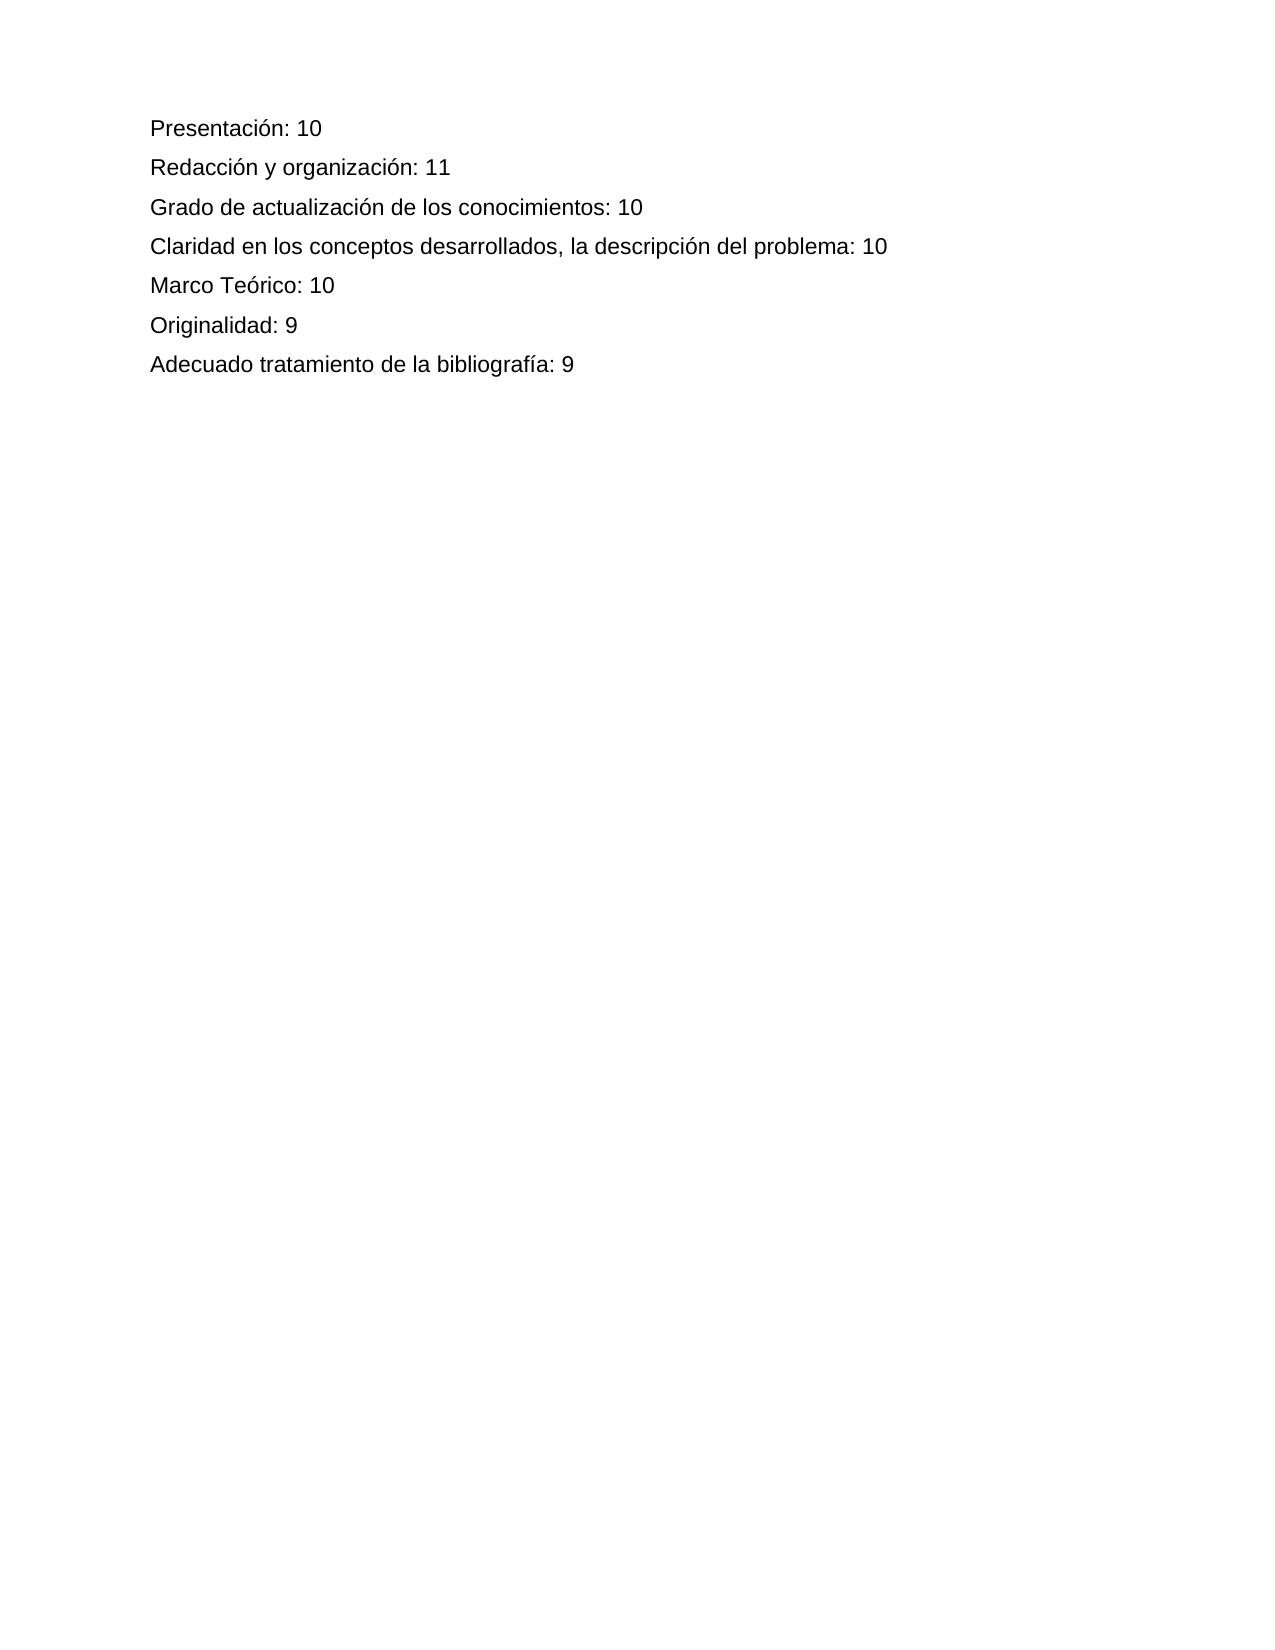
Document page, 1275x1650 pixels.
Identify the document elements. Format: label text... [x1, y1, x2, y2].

text Grado de actualización de los conocimientos: 10 [150, 193, 1125, 220]
text Redacción y organización: 11 [150, 154, 1125, 180]
text Presentación: 10 [150, 114, 1125, 141]
text Marco Teórico: 10 [150, 272, 1125, 299]
text Adecuado tratamiento de la bibliografía: 9 [150, 351, 1125, 378]
text Originalidad: 9 [150, 312, 1125, 338]
text Claridad en los conceptos desarrollados, la descripción del problema: 10 [150, 233, 1125, 259]
